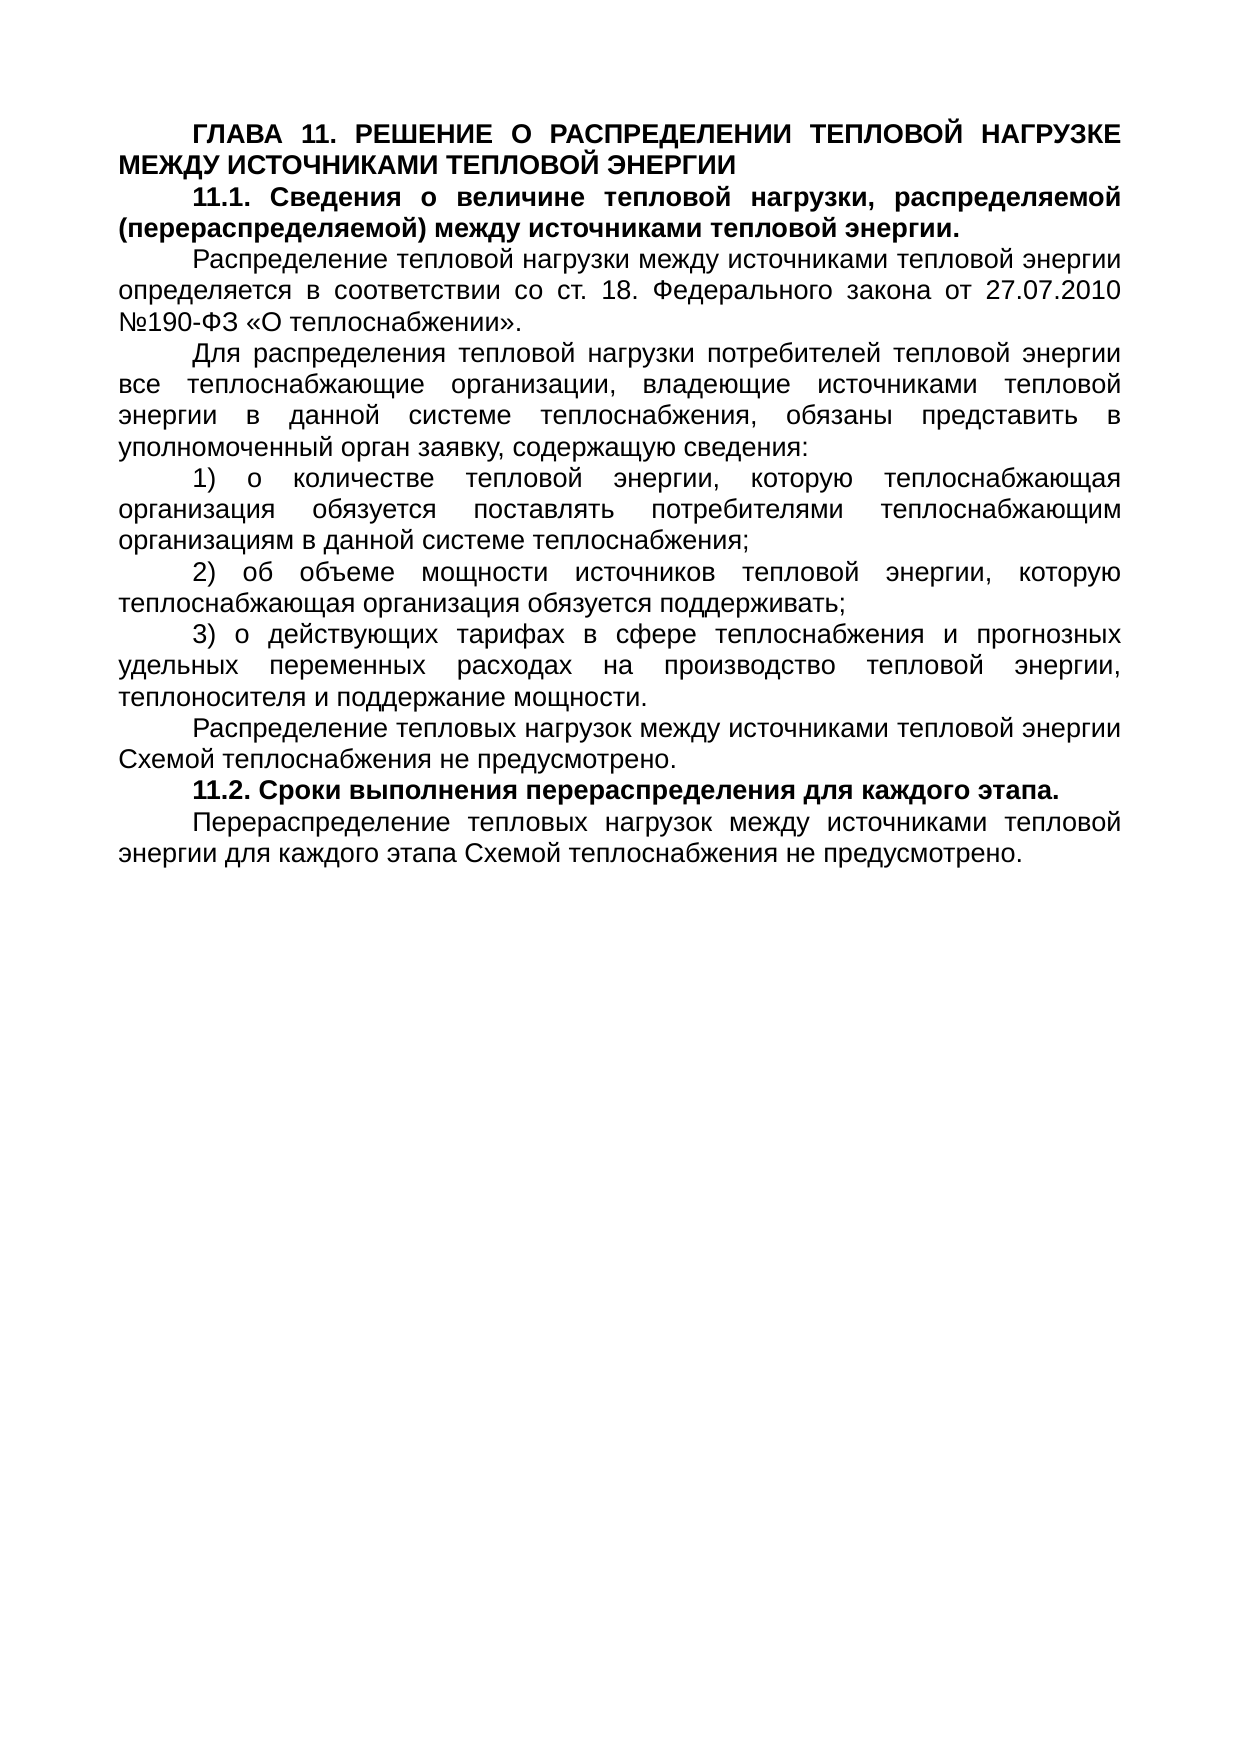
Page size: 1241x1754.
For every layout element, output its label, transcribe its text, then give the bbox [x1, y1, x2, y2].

text 1) о количестве тепловой энергии, которую теплоснабжающая организация обязуется поставлять потребителями теплоснабжающим организациям в данной системе теплоснабжения; [118, 462, 1122, 556]
text 3) о действующих тарифах в сфере теплоснабжения и прогнозных удельных переменных расходах на производство тепловой энергии, теплоносителя и поддержание мощности. [118, 618, 1122, 712]
text Распределение тепловой нагрузки между источниками тепловой энергии определяется в соответствии со ст. 18. Федерального закона от 27.07.2010 №190-ФЗ «О теплоснабжении». [118, 243, 1122, 337]
subtitle 11.1. Сведения о величине тепловой нагрузки, распределяемой (перераспределяемой) между источниками тепловой энергии. [118, 181, 1122, 243]
text Распределение тепловых нагрузок между источниками тепловой энергии Схемой теплоснабжения не предусмотрено. [118, 712, 1122, 774]
subtitle ГЛАВА 11. РЕШЕНИЕ О РАСПРЕДЕЛЕНИИ ТЕПЛОВОЙ НАГРУЗКЕ МЕЖДУ ИСТОЧНИКАМИ ТЕПЛОВОЙ ЭНЕРГИИ [118, 118, 1122, 181]
subtitle 11.2. Сроки выполнения перераспределения для каждого этапа. [118, 774, 1122, 806]
text 2) об объеме мощности источников тепловой энергии, которую теплоснабжающая организация обязуется поддерживать; [118, 556, 1122, 618]
text Для распределения тепловой нагрузки потребителей тепловой энергии все теплоснабжающие организации, владеющие источниками тепловой энергии в данной системе теплоснабжения, обязаны представить в уполномоченный орган заявку, содержащую сведения: [118, 337, 1122, 462]
text Перераспределение тепловых нагрузок между источниками тепловой энергии для каждого этапа Схемой теплоснабжения не предусмотрено. [118, 806, 1122, 868]
